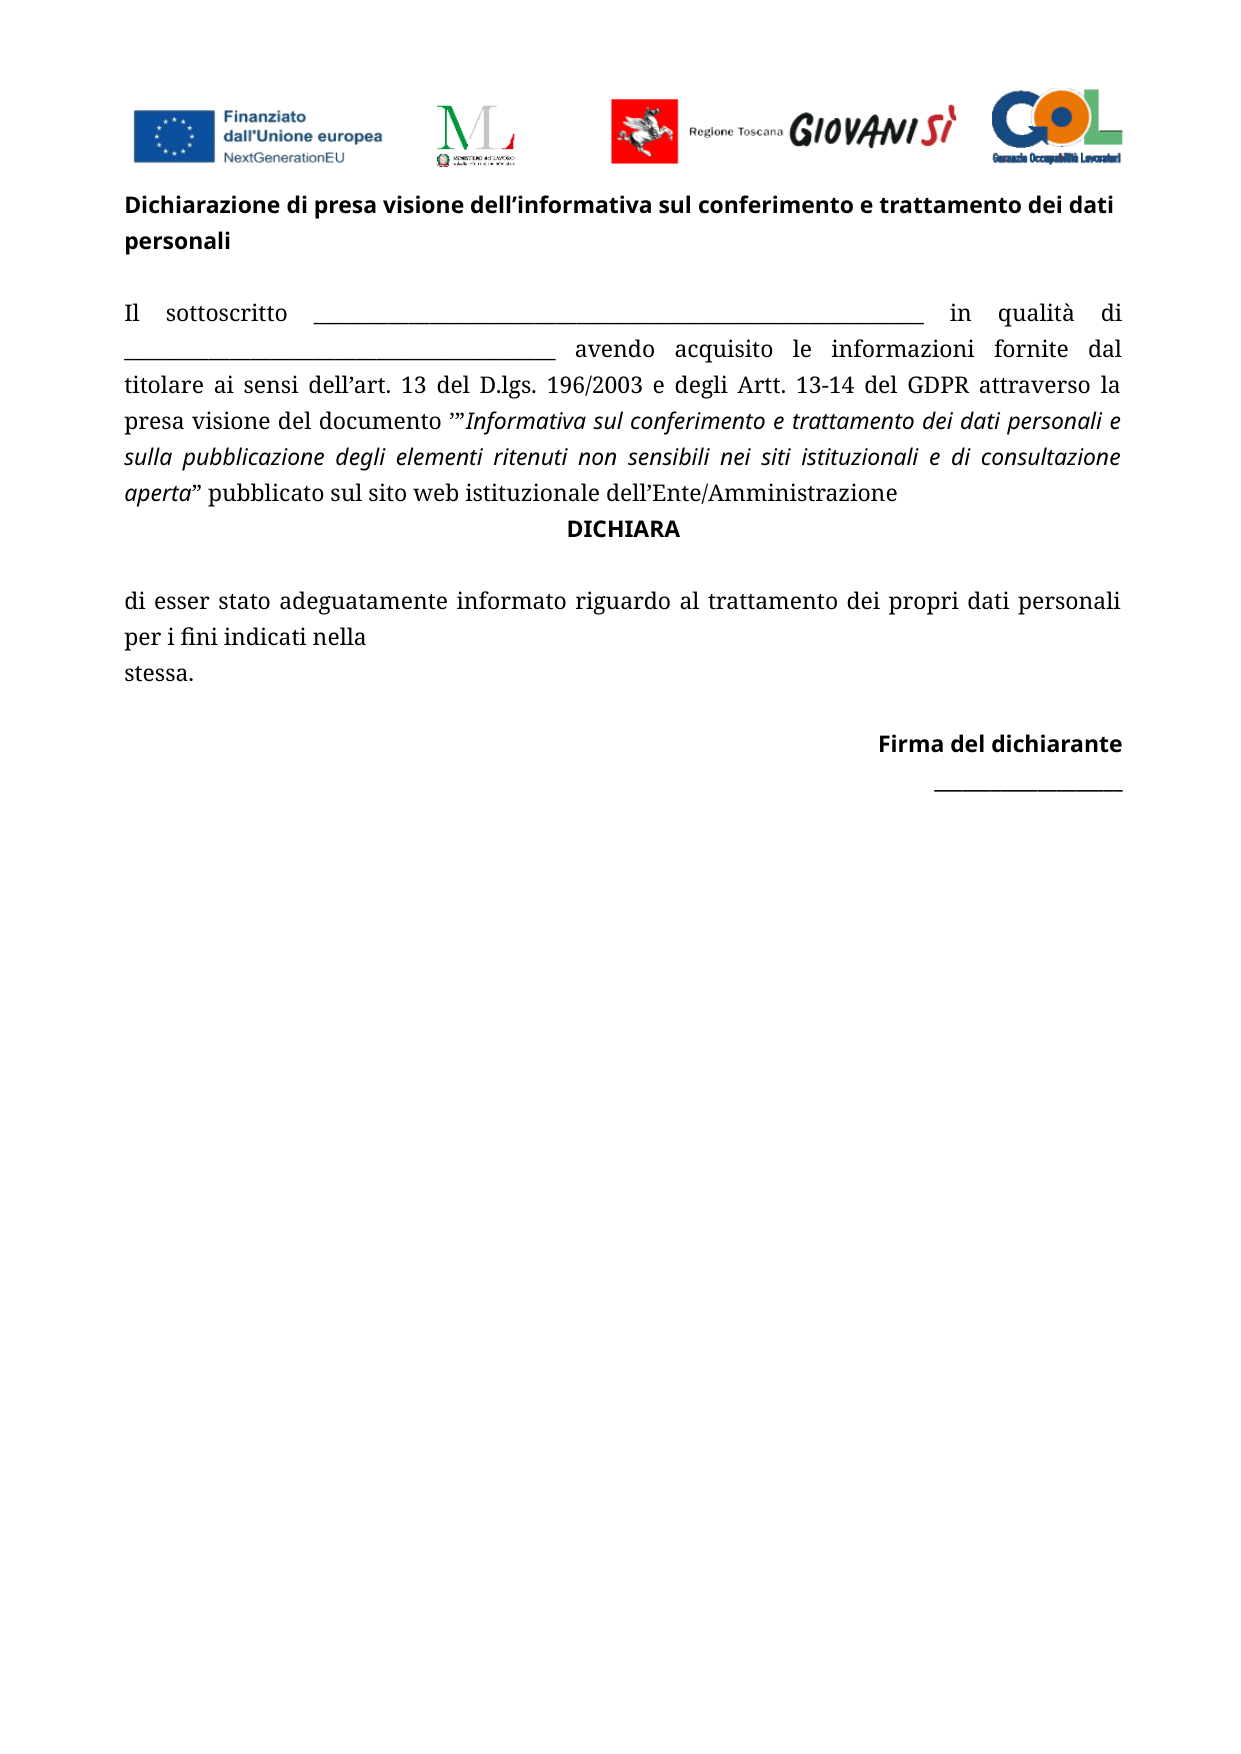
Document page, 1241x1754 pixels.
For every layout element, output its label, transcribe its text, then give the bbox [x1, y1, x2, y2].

text ____________________ [124, 764, 1122, 796]
text stessa. [124, 657, 1122, 688]
text Dichiarazione di presa visione dell’informativa sul conferimento e trattamento dei dati personali [124, 185, 1122, 257]
text di esser stato adeguatamente informato riguardo al trattamento dei propri dati personali per i fini indicati nella [124, 585, 1122, 652]
text Il sottoscritto __________________________________________________________ in qualità di _________________________________________ avendo acquisito le informazioni fornite dal titolare ai sensi dell’art. 13 del D.lgs. 196/2003 e degli Artt. 13-14 del GDPR attraverso la presa visione del documento ’”Informativa sul conferimento e trattamento dei dati personali e sulla pubblicazione degli elementi ritenuti non sensibili nei siti istituzionali e di consultazione aperta” pubblicato sul sito web istituzionale dell’Ente/Amministrazione [124, 297, 1122, 508]
text DICHIARA [124, 513, 1122, 544]
text Firma del dichiarante [124, 728, 1122, 760]
picture [124, 88, 1123, 185]
